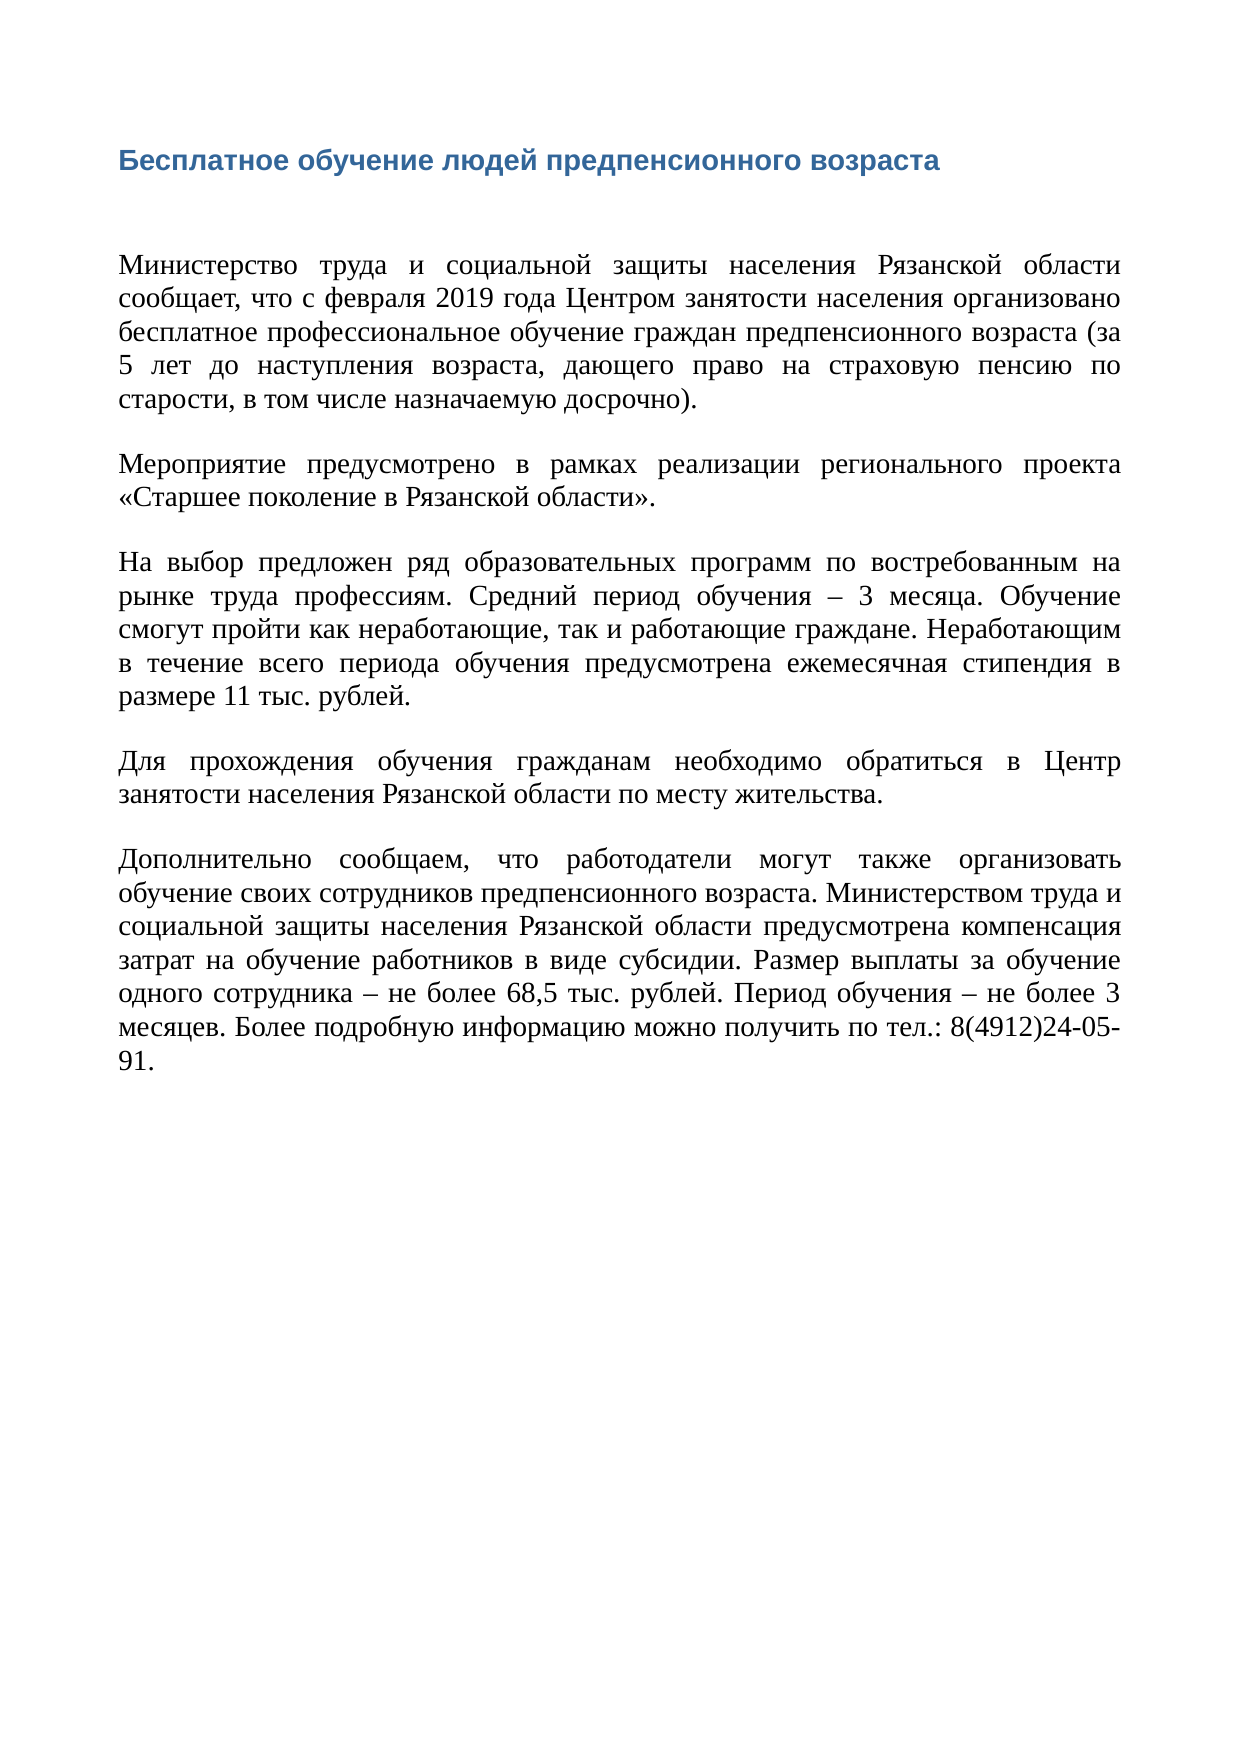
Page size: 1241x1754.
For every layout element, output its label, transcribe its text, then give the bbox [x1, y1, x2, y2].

text Министерство труда и социальной защиты населения Рязанской области сообщает, что с февраля 2019 года Центром занятости населения организовано бесплатное профессиональное обучение граждан предпенсионного возраста (за 5 лет до наступления возраста, дающего право на страховую пенсию по старости, в том числе назначаемую досрочно). [118, 247, 1122, 414]
text Мероприятие предусмотрено в рамках реализации регионального проекта «Старшее поколение в Рязанской области». [118, 446, 1122, 513]
text На выбор предложен ряд образовательных программ по востребованным на рынке труда профессиям. Средний период обучения – 3 месяца. Обучение смогут пройти как неработающие, так и работающие граждане. Неработающим в течение всего периода обучения предусмотрена ежемесячная стипендия в размере 11 тыс. рублей. [118, 544, 1122, 712]
text Дополнительно сообщаем, что работодатели могут также организовать обучение своих сотрудников предпенсионного возраста. Министерством труда и социальной защиты населения Рязанской области предусмотрена компенсация затрат на обучение работников в виде субсидии. Размер выплаты за обучение одного сотрудника – не более 68,5 тыс. рублей. Период обучения – не более 3 месяцев. Более подробную информацию можно получить по тел.: 8(4912)24-05-91. [118, 841, 1122, 1076]
subtitle Бесплатное обучение людей предпенсионного возраста [118, 143, 1122, 177]
text Для прохождения обучения гражданам необходимо обратиться в Центр занятости населения Рязанской области по месту жительства. [118, 743, 1122, 810]
